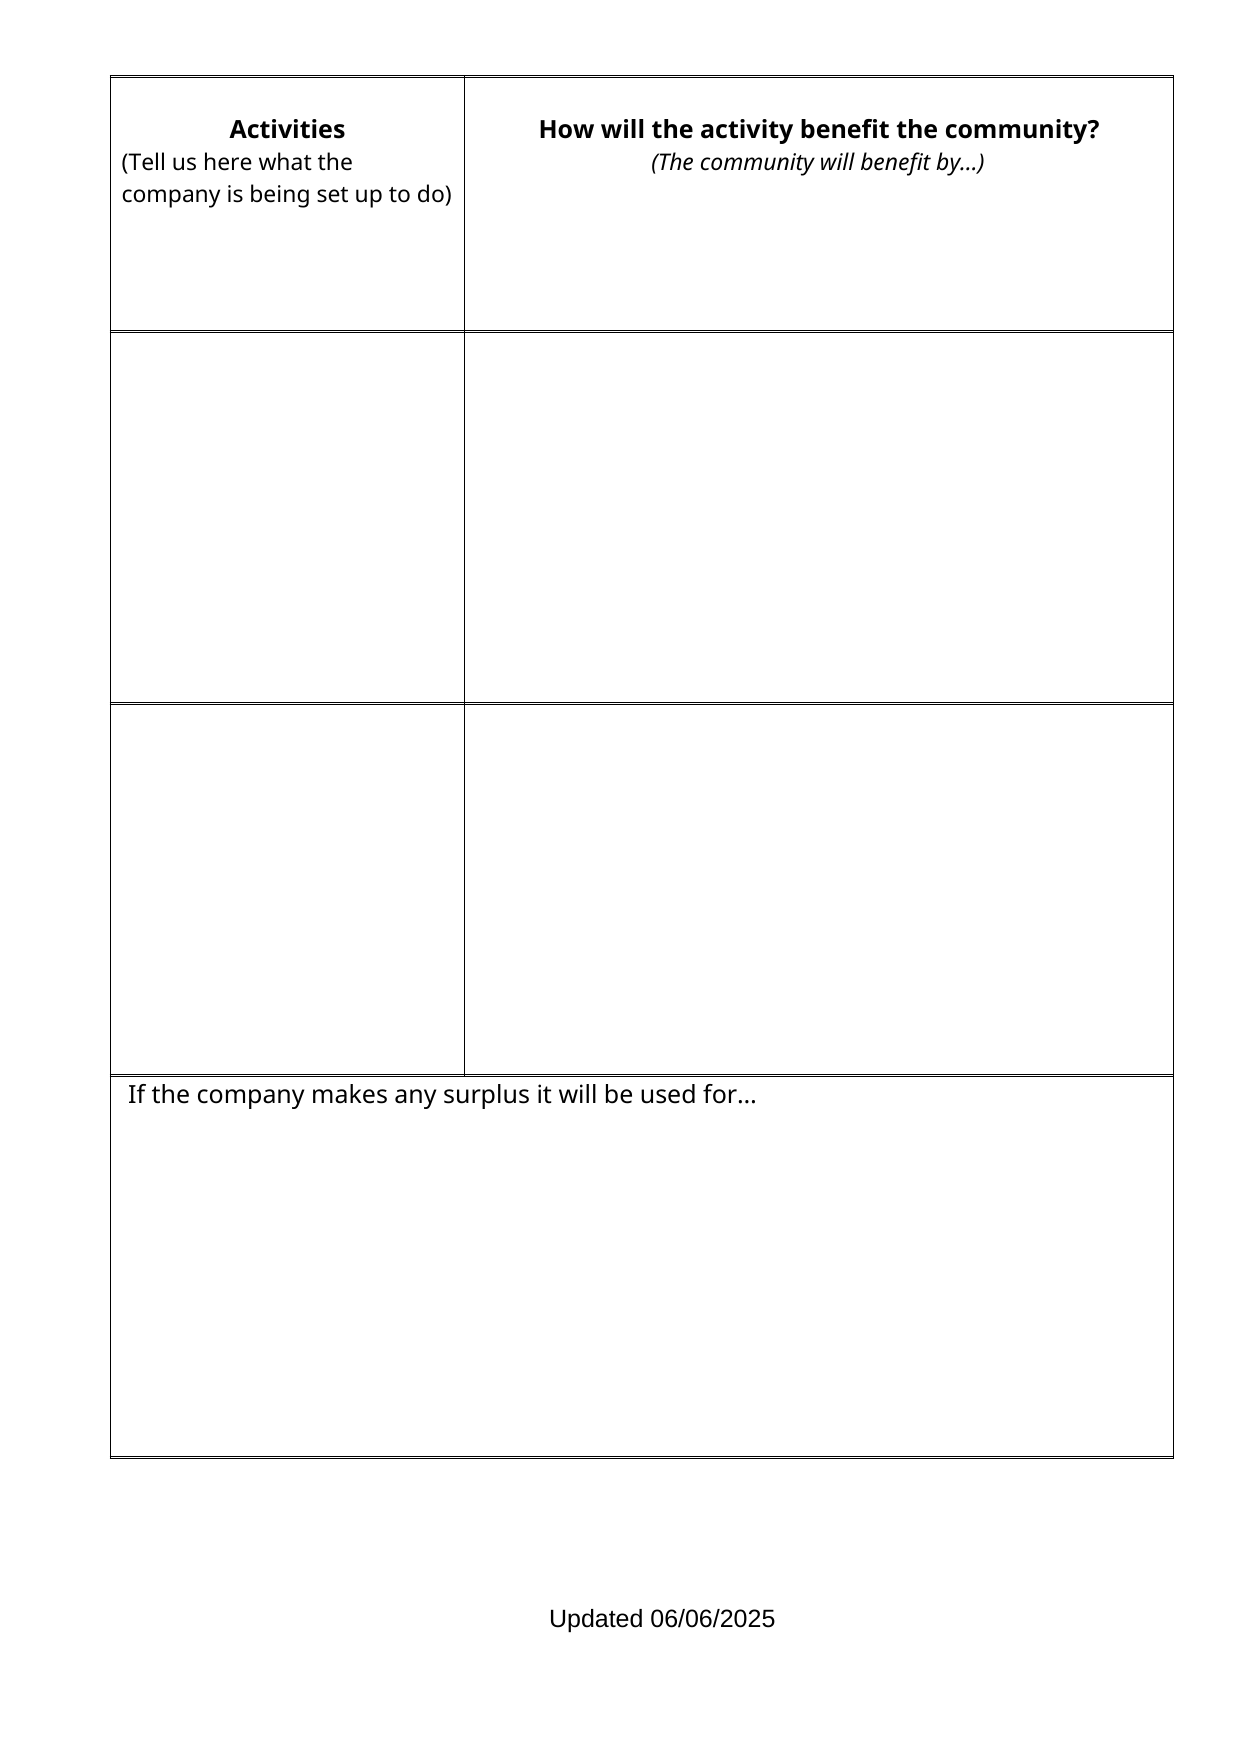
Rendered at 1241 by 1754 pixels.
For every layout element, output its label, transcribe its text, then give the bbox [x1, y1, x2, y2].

table_cell [111, 1446, 1173, 1456]
table_cell [465, 705, 1173, 1074]
table_header Activities (Tell us here what the company is being set up to do) [111, 78, 464, 330]
table_cell [111, 333, 464, 702]
table_cell [111, 705, 464, 1074]
table_cell If the company makes any surplus it will be used for… [111, 1077, 1173, 1446]
table_cell [465, 333, 1173, 702]
table_header How will the activity benefit the community? (The community will benefit by…) [465, 78, 1173, 330]
